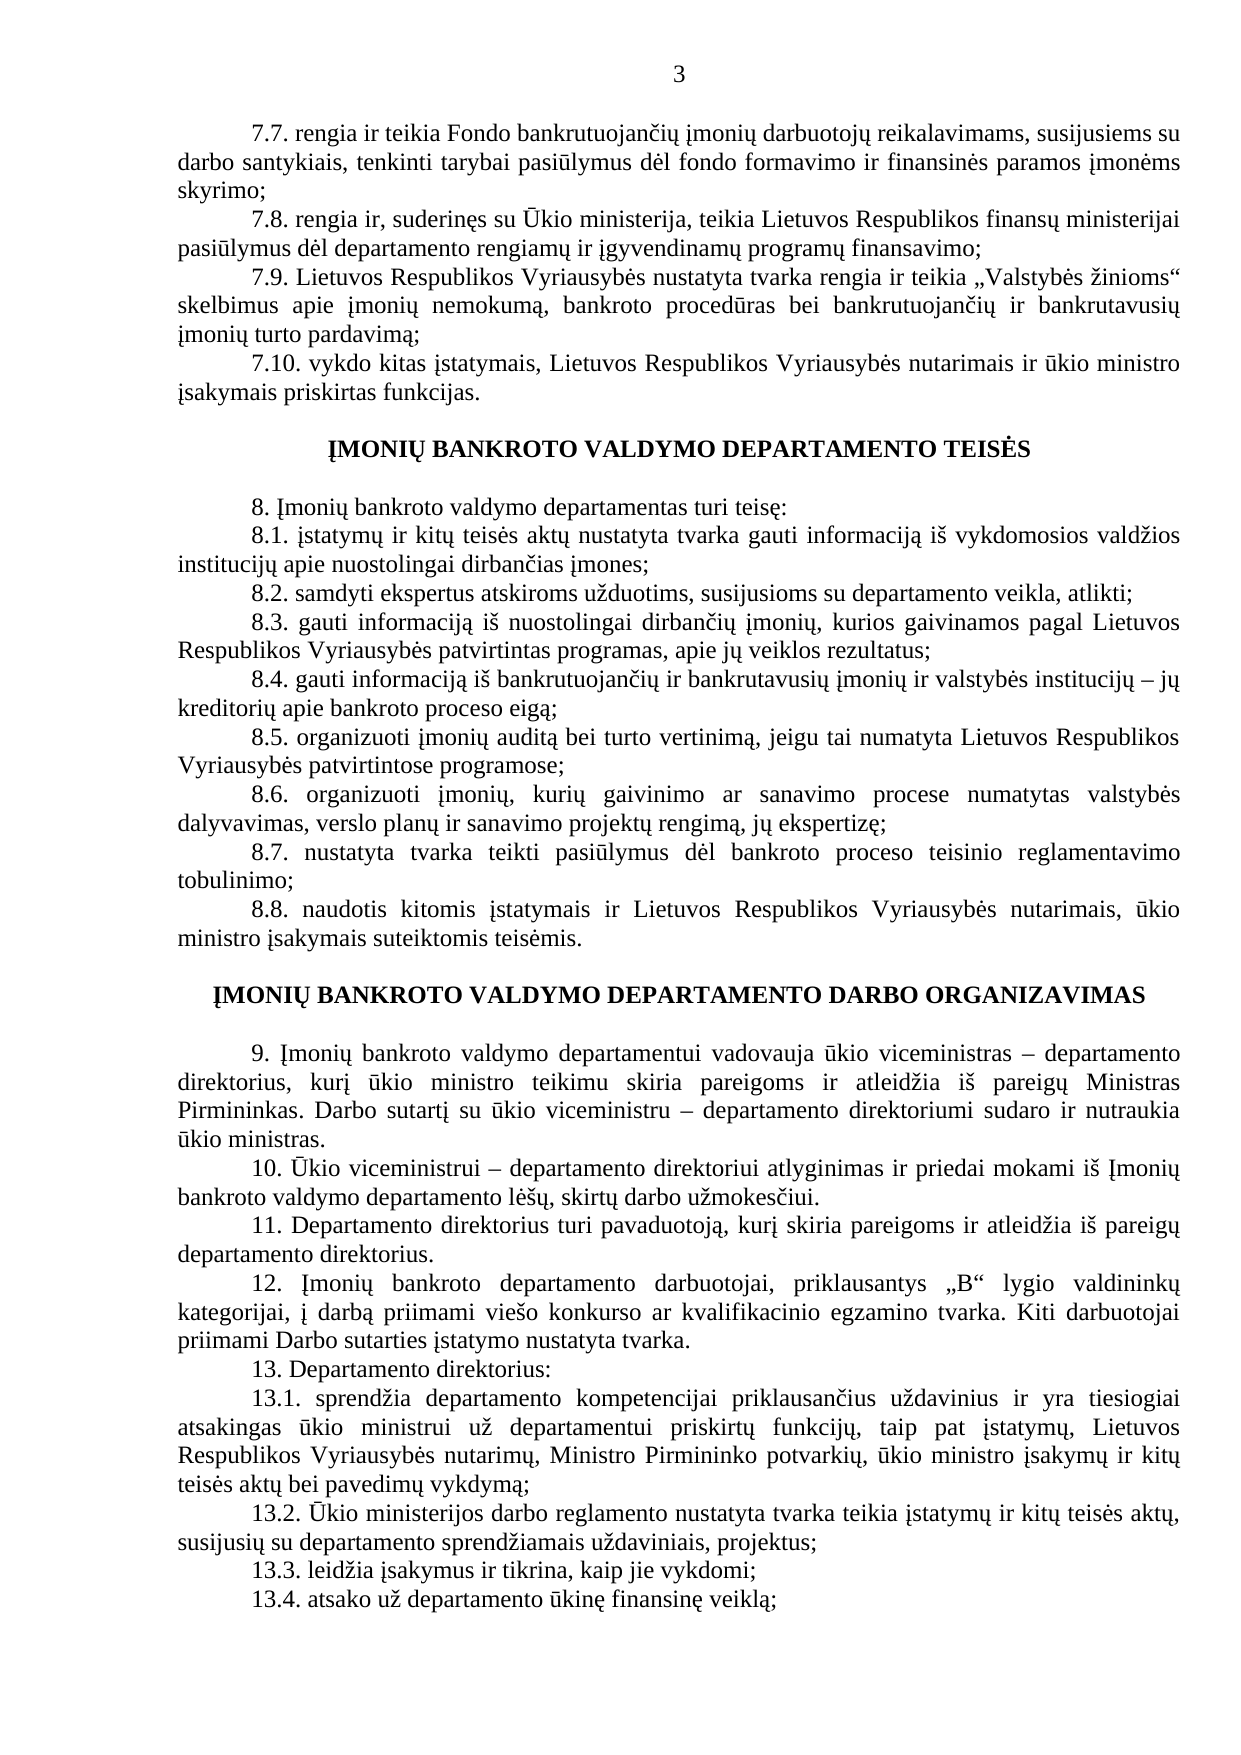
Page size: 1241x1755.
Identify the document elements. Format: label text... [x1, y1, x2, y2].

text 11. Departamento direktorius turi pavaduotoją, kurį skiria pareigoms ir atleidžia iš pareigų departamento direktorius. [177, 1211, 1181, 1268]
text 13.4. atsako už departamento ūkinę finansinę veiklą; [177, 1584, 1181, 1613]
text 8.2. samdyti ekspertus atskiroms užduotims, susijusioms su departamento veikla, atlikti; [177, 578, 1181, 607]
text 8.4. gauti informaciją iš bankrutuojančių ir bankrutavusių įmonių ir valstybės institucijų – jų kreditorių apie bankroto proceso eigą; [177, 664, 1181, 722]
text 8.5. organizuoti įmonių auditą bei turto vertinimą, jeigu tai numatyta Lietuvos Respublikos Vyriausybės patvirtintose programose; [177, 722, 1181, 779]
text 7.7. rengia ir teikia Fondo bankrutuojančių įmonių darbuotojų reikalavimams, susijusiems su darbo santykiais, tenkinti tarybai pasiūlymus dėl fondo formavimo ir finansinės paramos įmonėms skyrimo; [177, 118, 1181, 204]
text 8. Įmonių bankroto valdymo departamentas turi teisę: [177, 492, 1181, 521]
text 7.10. vykdo kitas įstatymais, Lietuvos Respublikos Vyriausybės nutarimais ir ūkio ministro įsakymais priskirtas funkcijas. [177, 348, 1181, 406]
text 8.1. įstatymų ir kitų teisės aktų nustatyta tvarka gauti informaciją iš vykdomosios valdžios institucijų apie nuostolingai dirbančias įmones; [177, 521, 1181, 578]
text 9. Įmonių bankroto valdymo departamentui vadovauja ūkio viceministras – departamento direktorius, kurį ūkio ministro teikimu skiria pareigoms ir atleidžia iš pareigų Ministras Pirmininkas. Darbo sutartį su ūkio viceministru – departamento direktoriumi sudaro ir nutraukia ūkio ministras. [177, 1038, 1181, 1153]
text 13.1. sprendžia departamento kompetencijai priklausančius uždavinius ir yra tiesiogiai atsakingas ūkio ministrui už departamentui priskirtų funkcijų, taip pat įstatymų, Lietuvos Respublikos Vyriausybės nutarimų, Ministro Pirmininko potvarkių, ūkio ministro įsakymų ir kitų teisės aktų bei pavedimų vykdymą; [177, 1383, 1181, 1498]
text 13. Departamento direktorius: [177, 1354, 1181, 1383]
text 7.8. rengia ir, suderinęs su Ūkio ministerija, teikia Lietuvos Respublikos finansų ministerijai pasiūlymus dėl departamento rengiamų ir įgyvendinamų programų finansavimo; [177, 204, 1181, 262]
text Įmonių bankroto valdymo departamento teisės [177, 434, 1181, 463]
text 8.8. naudotis kitomis įstatymais ir Lietuvos Respublikos Vyriausybės nutarimais, ūkio ministro įsakymais suteiktomis teisėmis. [177, 894, 1181, 952]
text 8.7. nustatyta tvarka teikti pasiūlymus dėl bankroto proceso teisinio reglamentavimo tobulinimo; [177, 837, 1181, 894]
text 8.3. gauti informaciją iš nuostolingai dirbančių įmonių, kurios gaivinamos pagal Lietuvos Respublikos Vyriausybės patvirtintas programas, apie jų veiklos rezultatus; [177, 607, 1181, 664]
text 13.3. leidžia įsakymus ir tikrina, kaip jie vykdomi; [177, 1556, 1181, 1584]
text 13.2. Ūkio ministerijos darbo reglamento nustatyta tvarka teikia įstatymų ir kitų teisės aktų, susijusių su departamento sprendžiamais uždaviniais, projektus; [177, 1498, 1181, 1556]
text Įmonių bankroto valdymo departamento darbo organizavimas [177, 981, 1181, 1009]
text 8.6. organizuoti įmonių, kurių gaivinimo ar sanavimo procese numatytas valstybės dalyvavimas, verslo planų ir sanavimo projektų rengimą, jų ekspertizę; [177, 779, 1181, 837]
text 7.9. Lietuvos Respublikos Vyriausybės nustatyta tvarka rengia ir teikia „Valstybės žinioms“ skelbimus apie įmonių nemokumą, bankroto procedūras bei bankrutuojančių ir bankrutavusių įmonių turto pardavimą; [177, 262, 1181, 348]
text 12. Įmonių bankroto departamento darbuotojai, priklausantys „B“ lygio valdininkų kategorijai, į darbą priimami viešo konkurso ar kvalifikacinio egzamino tvarka. Kiti darbuotojai priimami Darbo sutarties įstatymo nustatyta tvarka. [177, 1268, 1181, 1354]
text 10. Ūkio viceministrui – departamento direktoriui atlyginimas ir priedai mokami iš Įmonių bankroto valdymo departamento lėšų, skirtų darbo užmokesčiui. [177, 1153, 1181, 1211]
